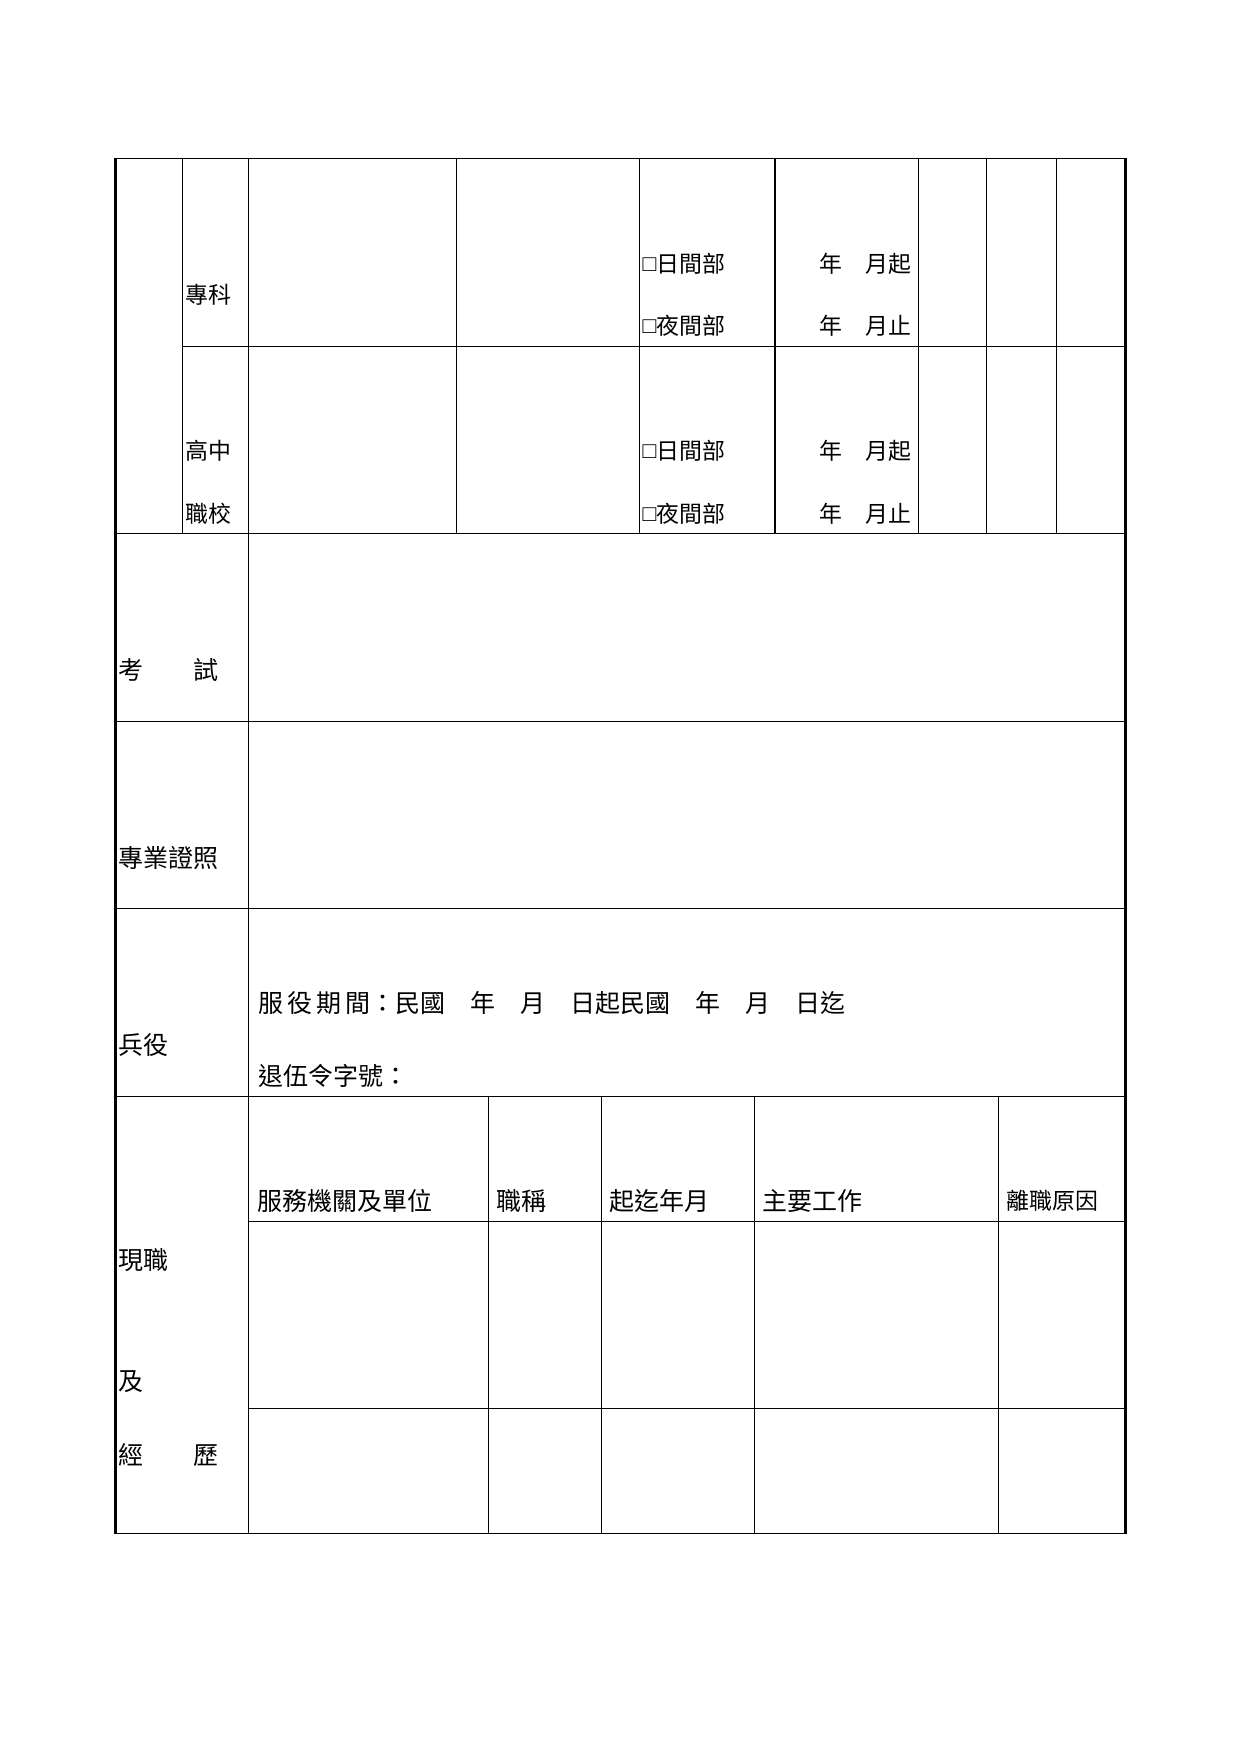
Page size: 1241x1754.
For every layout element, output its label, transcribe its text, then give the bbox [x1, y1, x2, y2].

table_cell [999, 1222, 1124, 1408]
table_cell [602, 1222, 754, 1408]
table_cell [1057, 159, 1124, 346]
table_cell □日間部 □夜間部 [640, 159, 774, 346]
table_cell [249, 1409, 488, 1533]
table_cell 起迄年月 [602, 1097, 754, 1221]
table_cell 專業證照 [117, 722, 248, 908]
table_cell 考 試 [117, 534, 248, 721]
table_cell 兵役 [117, 909, 248, 1096]
table_cell [602, 1409, 754, 1533]
table_cell [987, 159, 1056, 346]
table_cell [987, 347, 1056, 533]
table_cell [489, 1222, 601, 1408]
table_cell [249, 534, 1124, 721]
table_cell [1057, 347, 1124, 533]
table_cell 高中職校 [183, 347, 248, 533]
table_cell [919, 159, 986, 346]
table_cell [117, 159, 182, 533]
table_cell [249, 347, 456, 533]
table_cell 職稱 [489, 1097, 601, 1221]
table_cell [755, 1222, 998, 1408]
table_cell 現職 及 經 歷 [117, 1097, 248, 1533]
table_cell 服務機關及單位 [249, 1097, 488, 1221]
table_cell [919, 347, 986, 533]
table_cell [999, 1409, 1124, 1533]
table_cell 主要工作 [755, 1097, 998, 1221]
table_cell [249, 722, 1124, 908]
table_cell 服役期間：民國 年 月 日起民國 年 月 日迄 退伍令字號： [249, 909, 1124, 1096]
table_cell 離職原因 [999, 1097, 1124, 1221]
table_cell [249, 159, 456, 346]
table_cell [755, 1409, 998, 1533]
table_cell [457, 159, 639, 346]
table_cell [249, 1222, 488, 1408]
table_cell 年 月起 年 月止 [776, 347, 918, 533]
table_cell [457, 347, 639, 533]
table_cell [489, 1409, 601, 1533]
table_cell 專科 [183, 159, 248, 346]
table_cell 年 月起 年 月止 [776, 159, 918, 346]
table_cell □日間部 □夜間部 [640, 347, 774, 533]
